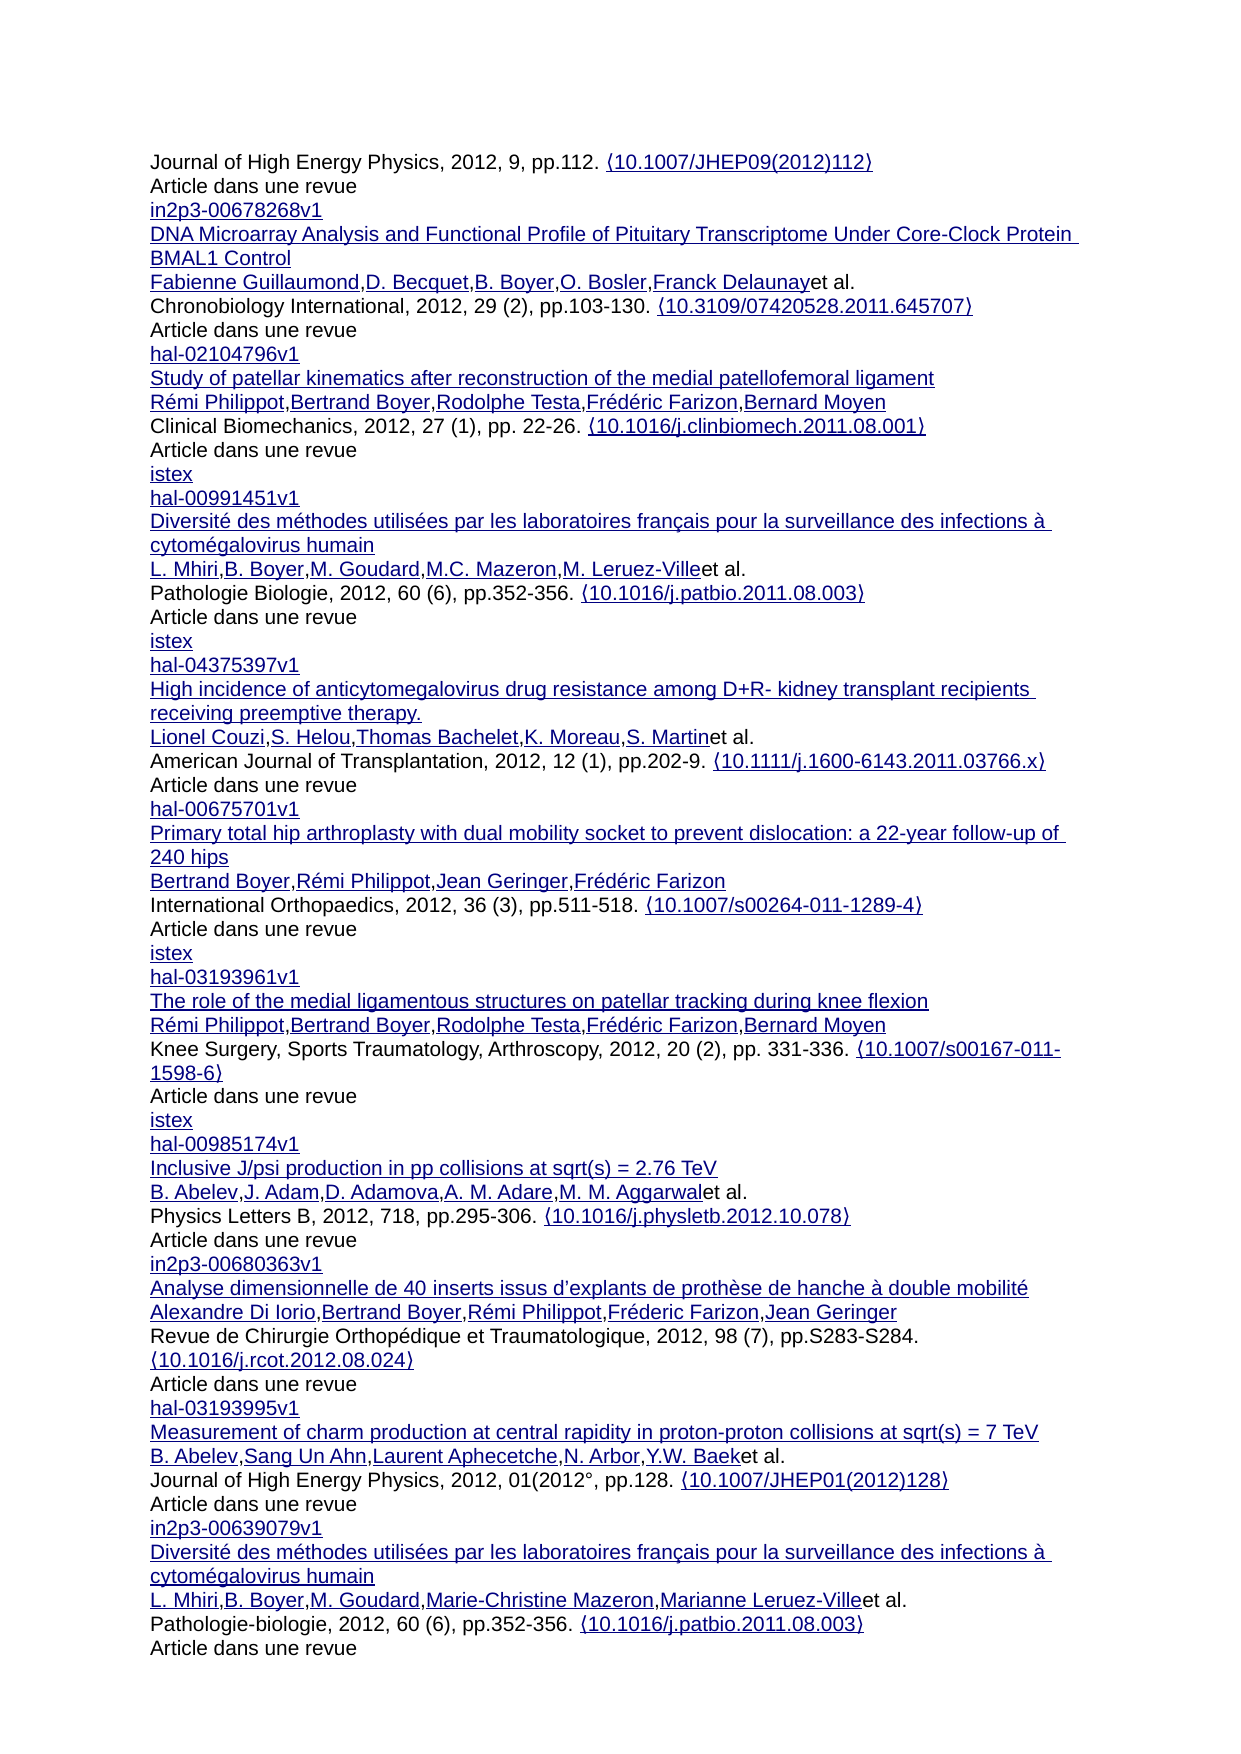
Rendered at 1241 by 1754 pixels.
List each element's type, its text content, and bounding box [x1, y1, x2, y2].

table_cell The role of the medial ligamentous structures on patellar tracking during knee flexion Rémi Philippot,Bertrand Boyer,Rodolphe Testa,Frédéric Farizon,Bernard Moyen Knee Surgery, Sports Traumatology, Arthroscopy, 2012, 20 (2), pp. 331-336. ⟨10.1007/s00167-011-1598-6⟩ Article dans une revue istex hal-00985174v1 [150, 989, 1090, 1156]
table_cell DNA Microarray Analysis and Functional Profile of Pituitary Transcriptome Under Core-Clock Protein BMAL1 Control Fabienne Guillaumond,D. Becquet,B. Boyer,O. Bosler,Franck Delaunayet al. Chronobiology International, 2012, 29 (2), pp.103-130. ⟨10.3109/07420528.2011.645707⟩ Article dans une revue hal-02104796v1 [150, 222, 1090, 366]
table_cell Analyse dimensionnelle de 40 inserts issus d’explants de prothèse de hanche à double mobilité Alexandre Di Iorio,Bertrand Boyer,Rémi Philippot,Fréderic Farizon,Jean Geringer Revue de Chirurgie Orthopédique et Traumatologique, 2012, 98 (7), pp.S283-S284. ⟨10.1016/j.rcot.2012.08.024⟩ Article dans une revue hal-03193995v1 [150, 1276, 1090, 1420]
table_cell Primary total hip arthroplasty with dual mobility socket to prevent dislocation: a 22-year follow-up of 240 hips Bertrand Boyer,Rémi Philippot,Jean Geringer,Frédéric Farizon International Orthopaedics, 2012, 36 (3), pp.511-518. ⟨10.1007/s00264-011-1289-4⟩ Article dans une revue istex hal-03193961v1 [150, 821, 1090, 988]
table_cell High incidence of anticytomegalovirus drug resistance among D+R- kidney transplant recipients receiving preemptive therapy. Lionel Couzi,S. Helou,Thomas Bachelet,K. Moreau,S. Martinet al. American Journal of Transplantation, 2012, 12 (1), pp.202-9. ⟨10.1111/j.1600-6143.2011.03766.x⟩ Article dans une revue hal-00675701v1 [150, 677, 1090, 821]
table_cell Measurement of charm production at central rapidity in proton-proton collisions at sqrt(s) = 7 TeV B. Abelev,Sang Un Ahn,Laurent Aphecetche,N. Arbor,Y.W. Baeket al. Journal of High Energy Physics, 2012, 01(2012°, pp.128. ⟨10.1007/JHEP01(2012)128⟩ Article dans une revue in2p3-00639079v1 [150, 1420, 1090, 1539]
table_cell Diversité des méthodes utilisées par les laboratoires français pour la surveillance des infections à cytomégalovirus humain L. Mhiri,B. Boyer,M. Goudard,M.C. Mazeron,M. Leruez-Villeet al. Pathologie Biologie, 2012, 60 (6), pp.352-356. ⟨10.1016/j.patbio.2011.08.003⟩ Article dans une revue istex hal-04375397v1 [150, 509, 1090, 677]
table_cell Diversité des méthodes utilisées par les laboratoires français pour la surveillance des infections à cytomégalovirus humain L. Mhiri,B. Boyer,M. Goudard,Marie-Christine Mazeron,Marianne Leruez-Villeet al. Pathologie-biologie, 2012, 60 (6), pp.352-356. ⟨10.1016/j.patbio.2011.08.003⟩ Article dans une revue [150, 1540, 1090, 1659]
table_cell Journal of High Energy Physics, 2012, 9, pp.112. ⟨10.1007/JHEP09(2012)112⟩ Article dans une revue in2p3-00678268v1 [150, 150, 1090, 222]
table_cell Inclusive J/psi production in pp collisions at sqrt(s) = 2.76 TeV B. Abelev,J. Adam,D. Adamova,A. M. Adare,M. M. Aggarwalet al. Physics Letters B, 2012, 718, pp.295-306. ⟨10.1016/j.physletb.2012.10.078⟩ Article dans une revue in2p3-00680363v1 [150, 1156, 1090, 1276]
table_cell Study of patellar kinematics after reconstruction of the medial patellofemoral ligament Rémi Philippot,Bertrand Boyer,Rodolphe Testa,Frédéric Farizon,Bernard Moyen Clinical Biomechanics, 2012, 27 (1), pp. 22-26. ⟨10.1016/j.clinbiomech.2011.08.001⟩ Article dans une revue istex hal-00991451v1 [150, 366, 1090, 509]
